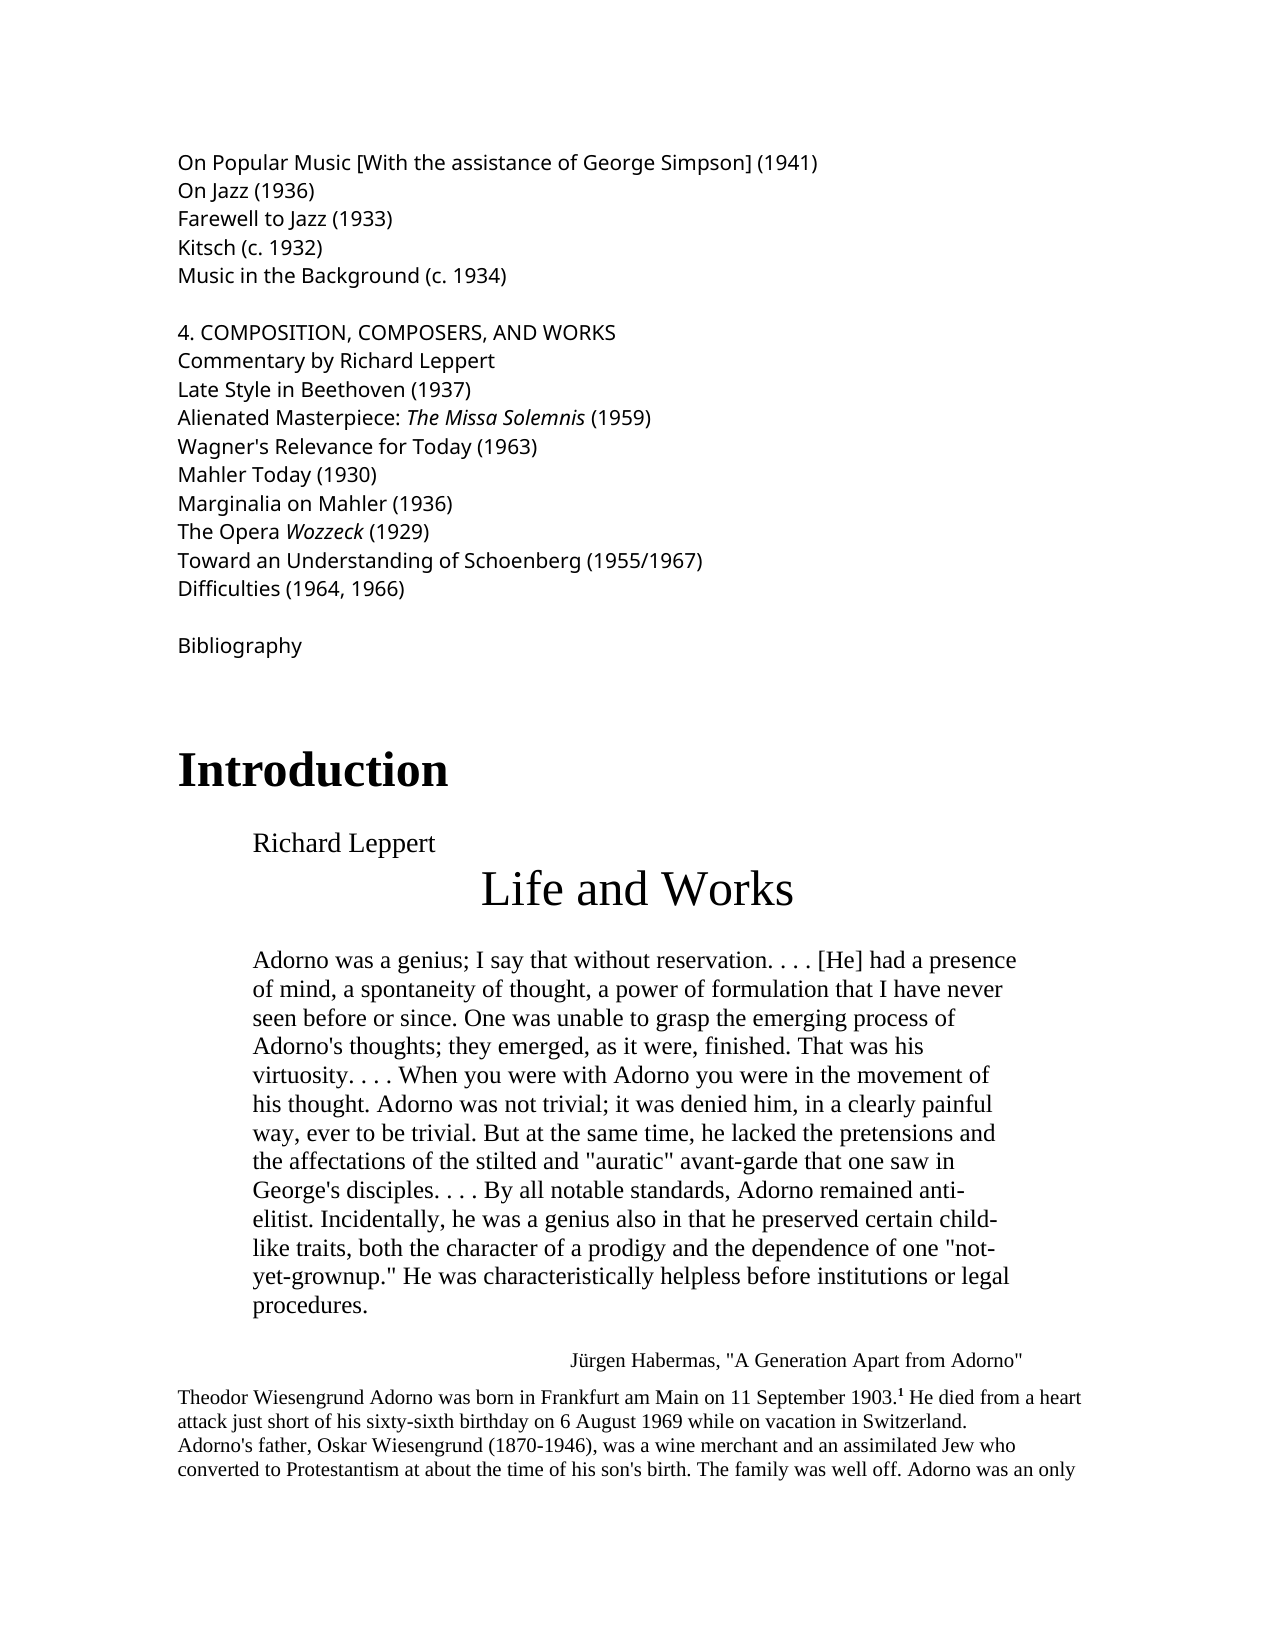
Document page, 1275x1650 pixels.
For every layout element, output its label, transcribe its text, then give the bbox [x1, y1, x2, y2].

text Life and Works [177, 858, 1098, 916]
text Adorno was a genius; I say that without reservation. . . . [He] had a presence of mind, a spontaneity of thought, a power of formulation that I have never seen before or since. One was unable to grasp the emerging process of Adorno's thoughts; they emerged, as it were, finished. That was his virtuosity. . . . When you were with Adorno you were in the movement of his thought. Adorno was not trivial; it was denied him, in a clearly painful way, ever to be trivial. But at the same time, he lacked the pretensions and the affectations of the stilted and "auratic" avant-garde that one saw in George's disciples. . . . By all notable standards, Adorno remained anti-elitist. Incidentally, he was a genius also in that he preserved certain child-like traits, both the character of a prodigy and the dependence of one "not-yet-grownup." He was characteristically helpless before institutions or legal procedures. [252, 945, 1023, 1319]
subtitle Introduction [177, 739, 1098, 797]
text Richard Leppert [252, 826, 1098, 858]
text Theodor Wiesengrund Adorno was born in Frankfurt am Main on 11 September 1903.1 He died from a heart attack just short of his sixty-sixth birthday on 6 August 1969 while on vacation in Switzerland. [177, 1385, 1098, 1433]
text On Popular Music [With the assistance of George Simpson] (1941) On Jazz (1936) Farewell to Jazz (1933) Kitsch (c. 1932) Music in the Background (c. 1934) 4. COMPOSITION, COMPOSERS, AND WORKS Commentary by Richard Leppert Late Style in Beethoven (1937) Alienated Masterpiece: The Missa Solemnis (1959) Wagner's Relevance for Today (1963) Mahler Today (1930) Marginalia on Mahler (1936) The Opera Wozzeck (1929) Toward an Understanding of Schoenberg (1955/1967) Difficulties (1964, 1966) Bibliography [177, 148, 1098, 659]
text Jürgen Habermas, "A Generation Apart from Adorno" [252, 1348, 1023, 1372]
text Adorno's father, Oskar Wiesengrund (1870-1946), was a wine merchant and an assimilated Jew who converted to Protestantism at about the time of his son's birth. The family was well off. Adorno was an only [177, 1433, 1098, 1481]
